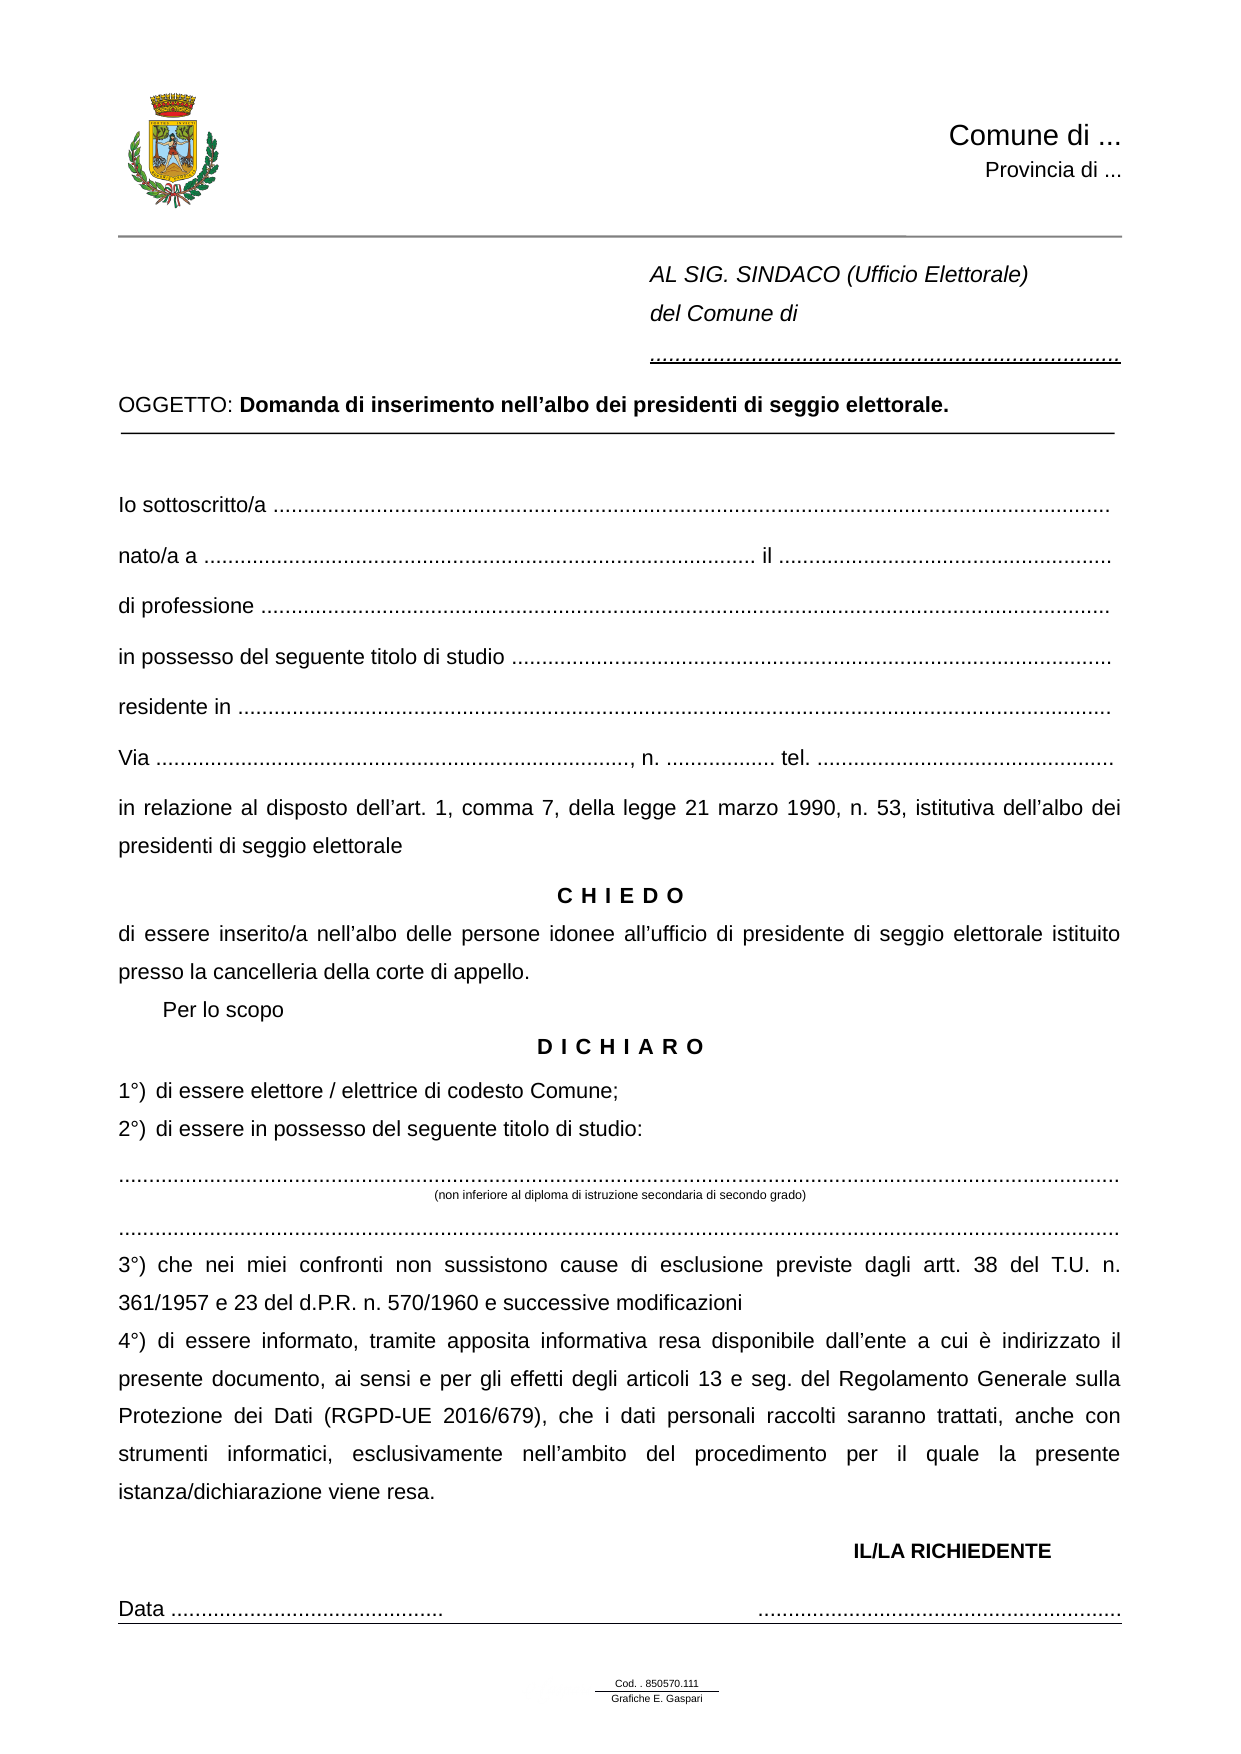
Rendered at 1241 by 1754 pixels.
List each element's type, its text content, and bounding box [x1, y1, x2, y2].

list .......................................................................... [650, 339, 1122, 366]
text ..................................................................................................................................................................... [118, 1162, 1122, 1187]
text 3°) che nei miei confronti non sussistono cause di esclusione previste dagli artt. 38 del T.U. n. 361/1957 e 23 del d.P.R. n. 570/1960 e successive modificazioni [118, 1252, 1122, 1315]
text Comune di ... [224, 118, 1122, 152]
text CHIEDO [118, 883, 1122, 908]
text ..................................................................................................................................................................... [118, 1214, 1122, 1239]
list in possesso del seguente titolo di studio ................................................................................................... [118, 644, 1122, 669]
list di essere elettore / elettrice di codesto Comune; [118, 1078, 1122, 1103]
text in relazione al disposto dell’art. 1, comma 7, della legge 21 marzo 1990, n. 53, istitutiva dell’albo dei presidenti di seggio elettorale [118, 795, 1122, 858]
list OGGETTO: Domanda di inserimento nell’albo dei presidenti di seggio elettorale. [118, 392, 1122, 417]
text (non inferiore al diploma di istruzione secondaria di secondo grado) [118, 1187, 1122, 1202]
text Per lo scopo [118, 996, 1122, 1022]
subtitle IL/LA RICHIEDENTE [768, 1539, 1122, 1563]
list nato/a a ........................................................................................... il ....................................................... [118, 543, 1122, 568]
text 4°) di essere informato, tramite apposita informativa resa disponibile dall’ente a cui è indirizzato il presente documento, ai sensi e per gli effetti degli articoli 13 e seg. del Regolamento Generale sulla Protezione dei Dati (RGPD-UE 2016/679), che i dati personali raccolti saranno trattati, anche con strumenti informatici, esclusivamente nell’ambito del procedimento per il quale la presente istanza/dichiarazione viene resa. [118, 1328, 1122, 1504]
list AL SIG. SINDACO (Ufficio Elettorale) [650, 261, 1122, 287]
list Io sottoscritto/a .......................................................................................................................................... [118, 429, 1122, 518]
text di essere inserito/a nell’albo delle persone idonee all’ufficio di presidente di seggio elettorale istituito presso la cancelleria della corte di appello. [118, 921, 1122, 984]
list residente in ................................................................................................................................................ [118, 694, 1122, 719]
list del Comune di [650, 300, 1122, 326]
list Via .............................................................................., n. .................. tel. ................................................. [118, 744, 1122, 770]
list di professione ............................................................................................................................................ [118, 593, 1122, 618]
picture [122, 87, 224, 219]
subtitle DICHIARO [118, 1034, 1122, 1059]
text Provincia di ... [224, 157, 1122, 182]
text Data ............................................. ............................................................ [118, 1596, 1122, 1623]
list di essere in possesso del seguente titolo di studio: [118, 1116, 1122, 1141]
